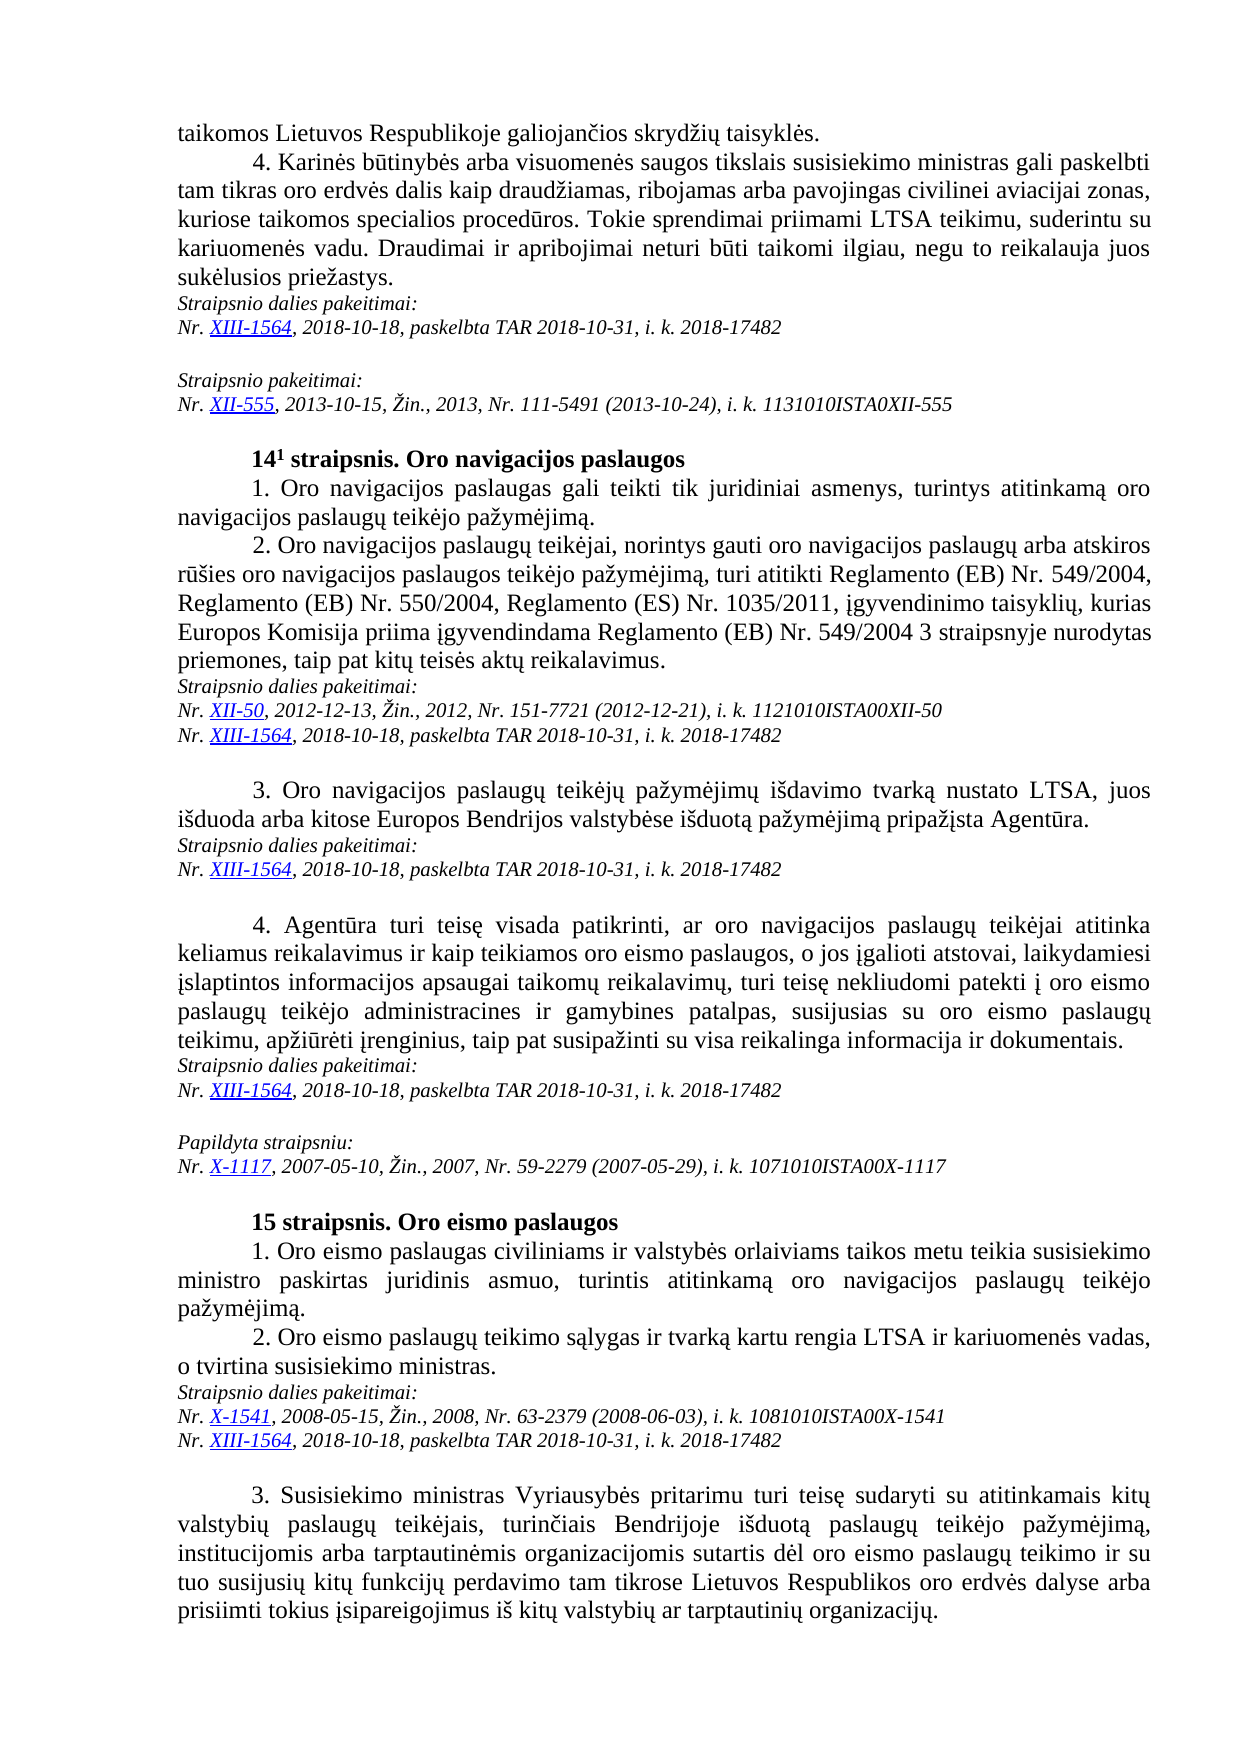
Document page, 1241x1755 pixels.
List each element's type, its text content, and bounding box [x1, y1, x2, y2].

text Straipsnio dalies pakeitimai: [177, 291, 1152, 315]
text 2. Oro navigacijos paslaugų teikėjai, norintys gauti oro navigacijos paslaugų arba atskiros rūšies oro navigacijos paslaugos teikėjo pažymėjimą, turi atitikti Reglamento (EB) Nr. 549/2004, Reglamento (EB) Nr. 550/2004, Reglamento (ES) Nr. 1035/2011, įgyvendinimo taisyklių, kurias Europos Komisija priima įgyvendindama Reglamento (EB) Nr. 549/2004 3 straipsnyje nurodytas priemones, taip pat kitų teisės aktų reikalavimus. [177, 531, 1152, 674]
text Nr. X-1117, 2007-05-10, Žin., 2007, Nr. 59-2279 (2007-05-29), i. k. 1071010ISTA00X-1117 [177, 1154, 1152, 1178]
text Papildyta straipsniu: [177, 1130, 1152, 1154]
text Straipsnio dalies pakeitimai: [177, 1380, 1152, 1404]
text 4. Karinės būtinybės arba visuomenės saugos tikslais susisiekimo ministras gali paskelbti tam tikras oro erdvės dalis kaip draudžiamas, ribojamas arba pavojingas civilinei aviacijai zonas, kuriose taikomos specialios procedūros. Tokie sprendimai priimami LTSA teikimu, suderintu su kariuomenės vadu. Draudimai ir apribojimai neturi būti taikomi ilgiau, negu to reikalauja juos sukėlusios priežastys. [177, 147, 1152, 291]
text Nr. XIII-1564, 2018-10-18, paskelbta TAR 2018-10-31, i. k. 2018-17482 [177, 1428, 1152, 1452]
text 4. Agentūra turi teisę visada patikrinti, ar oro navigacijos paslaugų teikėjai atitinka keliamus reikalavimus ir kaip teikiamos oro eismo paslaugos, o jos įgalioti atstovai, laikydamiesi įslaptintos informacijos apsaugai taikomų reikalavimų, turi teisę nekliudomi patekti į oro eismo paslaugų teikėjo administracines ir gamybines patalpas, susijusias su oro eismo paslaugų teikimu, apžiūrėti įrenginius, taip pat susipažinti su visa reikalinga informacija ir dokumentais. [177, 910, 1152, 1053]
text Nr. XIII-1564, 2018-10-18, paskelbta TAR 2018-10-31, i. k. 2018-17482 [177, 722, 1152, 747]
text 1. Oro navigacijos paslaugas gali teikti tik juridiniai asmenys, turintys atitinkamą oro navigacijos paslaugų teikėjo pažymėjimą. [177, 473, 1152, 531]
text Straipsnio pakeitimai: [177, 367, 1152, 392]
text Nr. XIII-1564, 2018-10-18, paskelbta TAR 2018-10-31, i. k. 2018-17482 [177, 857, 1152, 881]
text 1. Oro eismo paslaugas civiliniams ir valstybės orlaiviams taikos metu teikia susisiekimo ministro paskirtas juridinis asmuo, turintis atitinkamą oro navigacijos paslaugų teikėjo pažymėjimą. [177, 1236, 1152, 1322]
text 2. Oro eismo paslaugų teikimo sąlygas ir tvarką kartu rengia LTSA ir kariuomenės vadas, o tvirtina susisiekimo ministras. [177, 1322, 1152, 1380]
text Nr. XII-555, 2013-10-15, Žin., 2013, Nr. 111-5491 (2013-10-24), i. k. 1131010ISTA0XII-555 [177, 392, 1152, 416]
text Nr. XII-50, 2012-12-13, Žin., 2012, Nr. 151-7721 (2012-12-21), i. k. 1121010ISTA00XII-50 [177, 698, 1152, 722]
text 3. Susisiekimo ministras Vyriausybės pritarimu turi teisę sudaryti su atitinkamais kitų valstybių paslaugų teikėjais, turinčiais Bendrijoje išduotą paslaugų teikėjo pažymėjimą, institucijomis arba tarptautinėmis organizacijomis sutartis dėl oro eismo paslaugų teikimo ir su tuo susijusių kitų funkcijų perdavimo tam tikrose Lietuvos Respublikos oro erdvės dalyse arba prisiimti tokius įsipareigojimus iš kitų valstybių ar tarptautinių organizacijų. [177, 1481, 1152, 1624]
text taikomos Lietuvos Respublikoje galiojančios skrydžių taisyklės. [177, 118, 1152, 147]
text Straipsnio dalies pakeitimai: [177, 674, 1152, 698]
text 15 straipsnis. Oro eismo paslaugos [177, 1207, 1152, 1236]
text Nr. X-1541, 2008-05-15, Žin., 2008, Nr. 63-2379 (2008-06-03), i. k. 1081010ISTA00X-1541 [177, 1404, 1152, 1428]
text Nr. XIII-1564, 2018-10-18, paskelbta TAR 2018-10-31, i. k. 2018-17482 [177, 1077, 1152, 1102]
text 141 straipsnis. Oro navigacijos paslaugos [177, 444, 1152, 473]
text Straipsnio dalies pakeitimai: [177, 833, 1152, 857]
text Straipsnio dalies pakeitimai: [177, 1053, 1152, 1077]
text Nr. XIII-1564, 2018-10-18, paskelbta TAR 2018-10-31, i. k. 2018-17482 [177, 315, 1152, 339]
text 3. Oro navigacijos paslaugų teikėjų pažymėjimų išdavimo tvarką nustato LTSA, juos išduoda arba kitose Europos Bendrijos valstybėse išduotą pažymėjimą pripažįsta Agentūra. [177, 775, 1152, 833]
